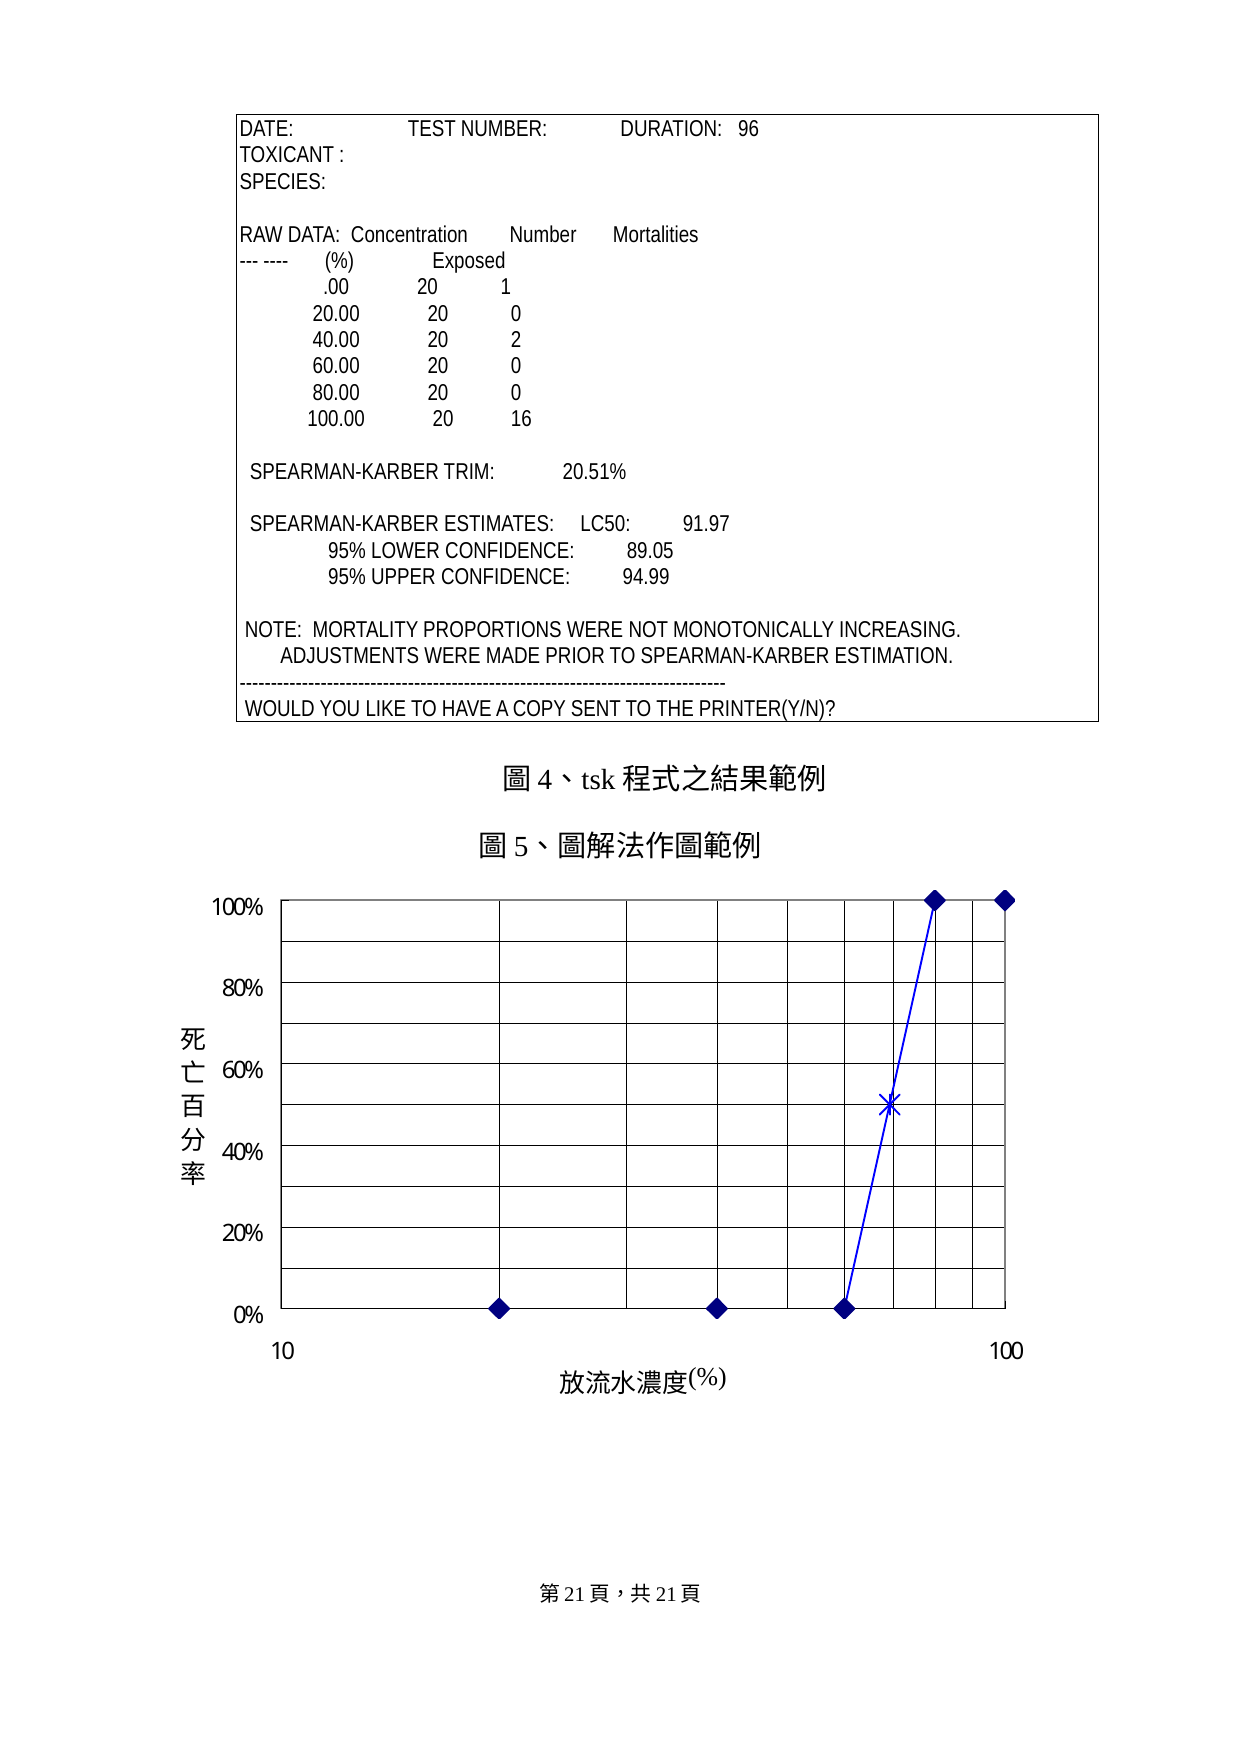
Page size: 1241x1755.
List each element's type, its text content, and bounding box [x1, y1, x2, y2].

text 圖5、圖解法作圖範例 [148, 822, 1093, 864]
text 圖4、tsk 程式之結果範例 [236, 735, 1093, 797]
table_header DATE: TEST NUMBER: DURATION: 96 TOXICANT : SPECIES: RAW DATA: Concentration Number Mortalities --- ---- (%) Exposed .00 20 1 20.00 20 0 40.00 20 2 60.00 20 0 80.00 20 0 100.00 20 16 SPEARMAN-KARBER TRIM: 20.51% SPEARMAN-KARBER ESTIMATES: LC50: 91.97 95% LOWER CONFIDENCE: 89.05 95% UPPER CONFIDENCE: 94.99 NOTE: MORTALITY PROPORTIONS WERE NOT MONOTONICALLY INCREASING. ADJUSTMENTS WERE MADE PRIOR TO SPEARMAN-KARBER ESTIMATION. ------------------------------------------------------------------------------ WOULD YOU LIKE TO HAVE A COPY SENT TO THE PRINTER(Y/N)? [237, 115, 1098, 721]
